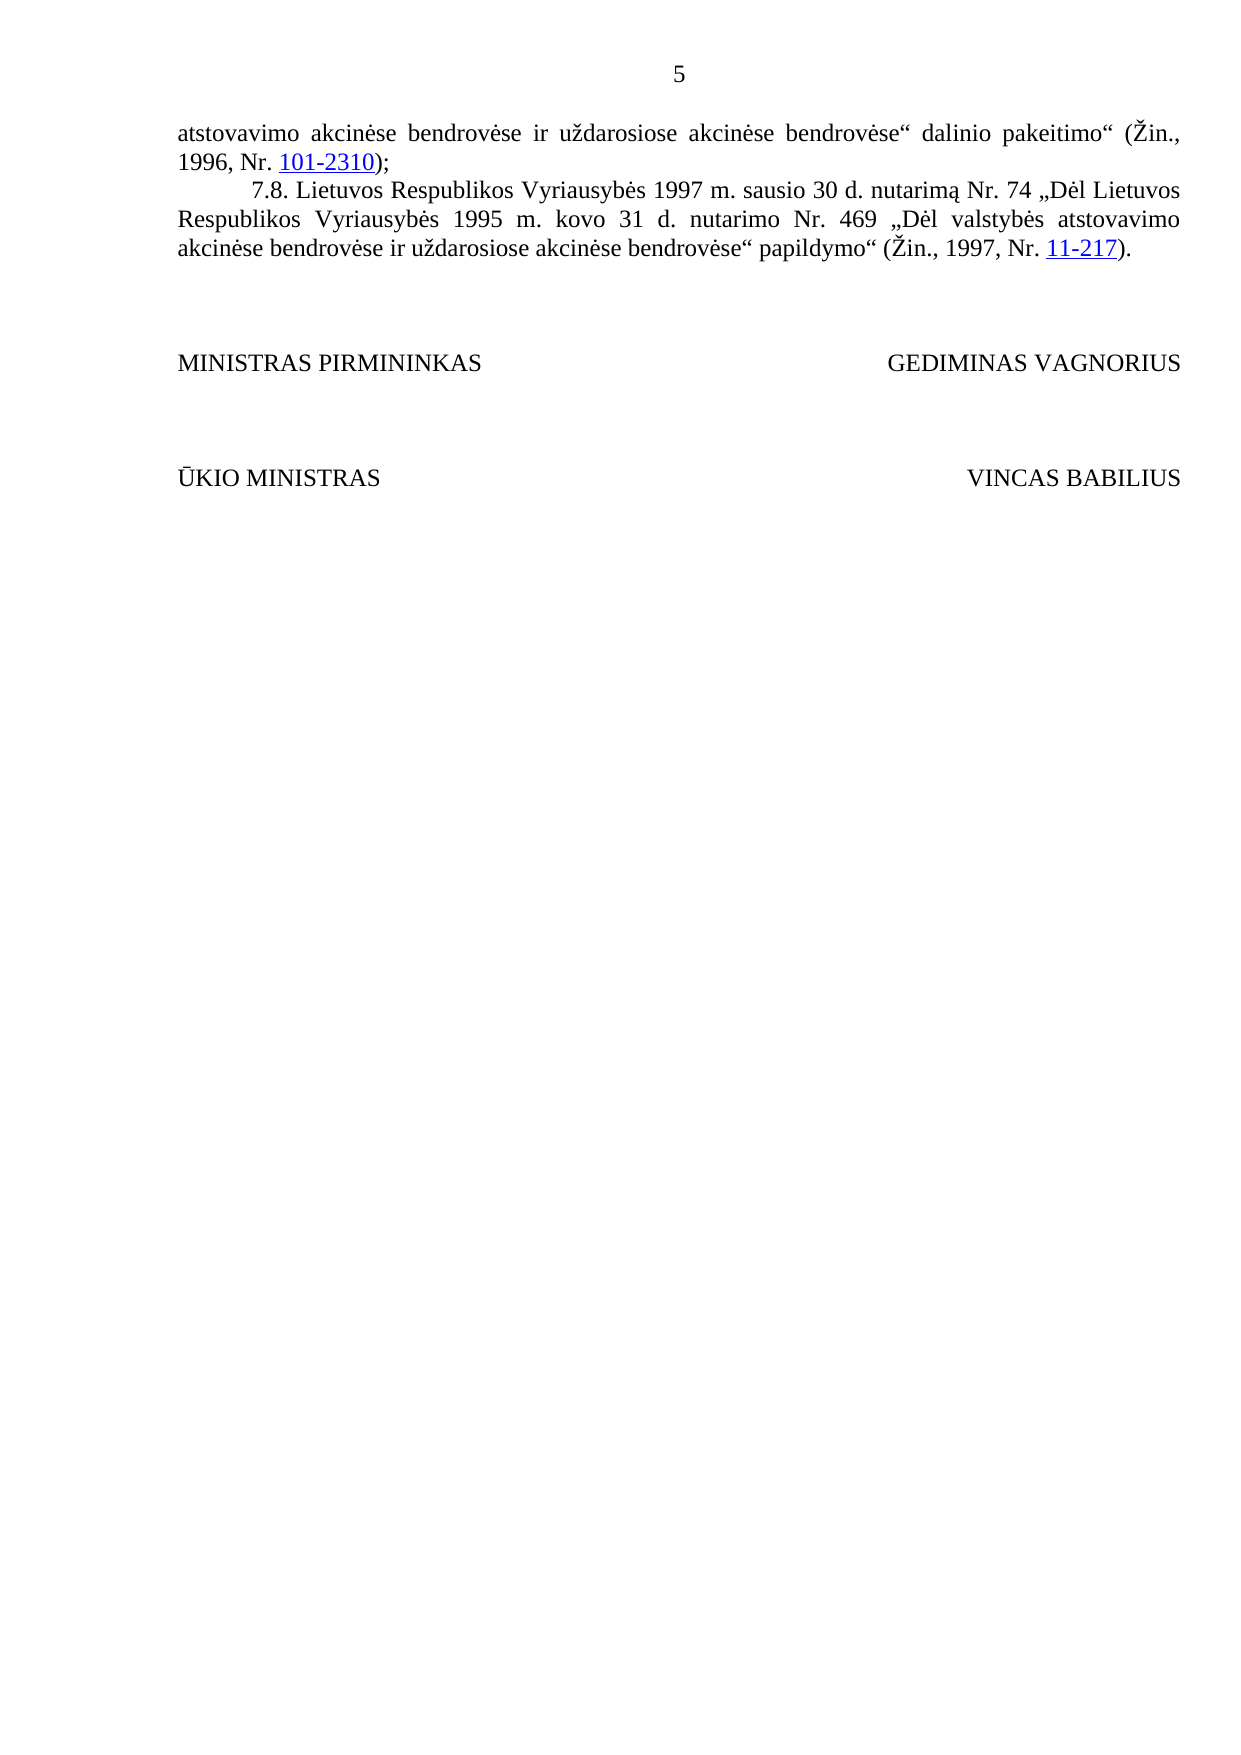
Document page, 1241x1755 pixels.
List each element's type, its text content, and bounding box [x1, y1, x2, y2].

text Ūkio ministras Vincas Babilius [177, 463, 1181, 492]
text atstovavimo akcinėse bendrovėse ir uždarosiose akcinėse bendrovėse“ dalinio pakeitimo“ (Žin., 1996, Nr. 101-2310); [177, 118, 1181, 176]
text 7.8. Lietuvos Respublikos Vyriausybės 1997 m. sausio 30 d. nutarimą Nr. 74 „Dėl Lietuvos Respublikos Vyriausybės 1995 m. kovo 31 d. nutarimo Nr. 469 „Dėl valstybės atstovavimo akcinėse bendrovėse ir uždarosiose akcinėse bendrovėse“ papildymo“ (Žin., 1997, Nr. 11-217). [177, 176, 1181, 262]
text Ministras Pirmininkas Gediminas Vagnorius [177, 348, 1181, 377]
